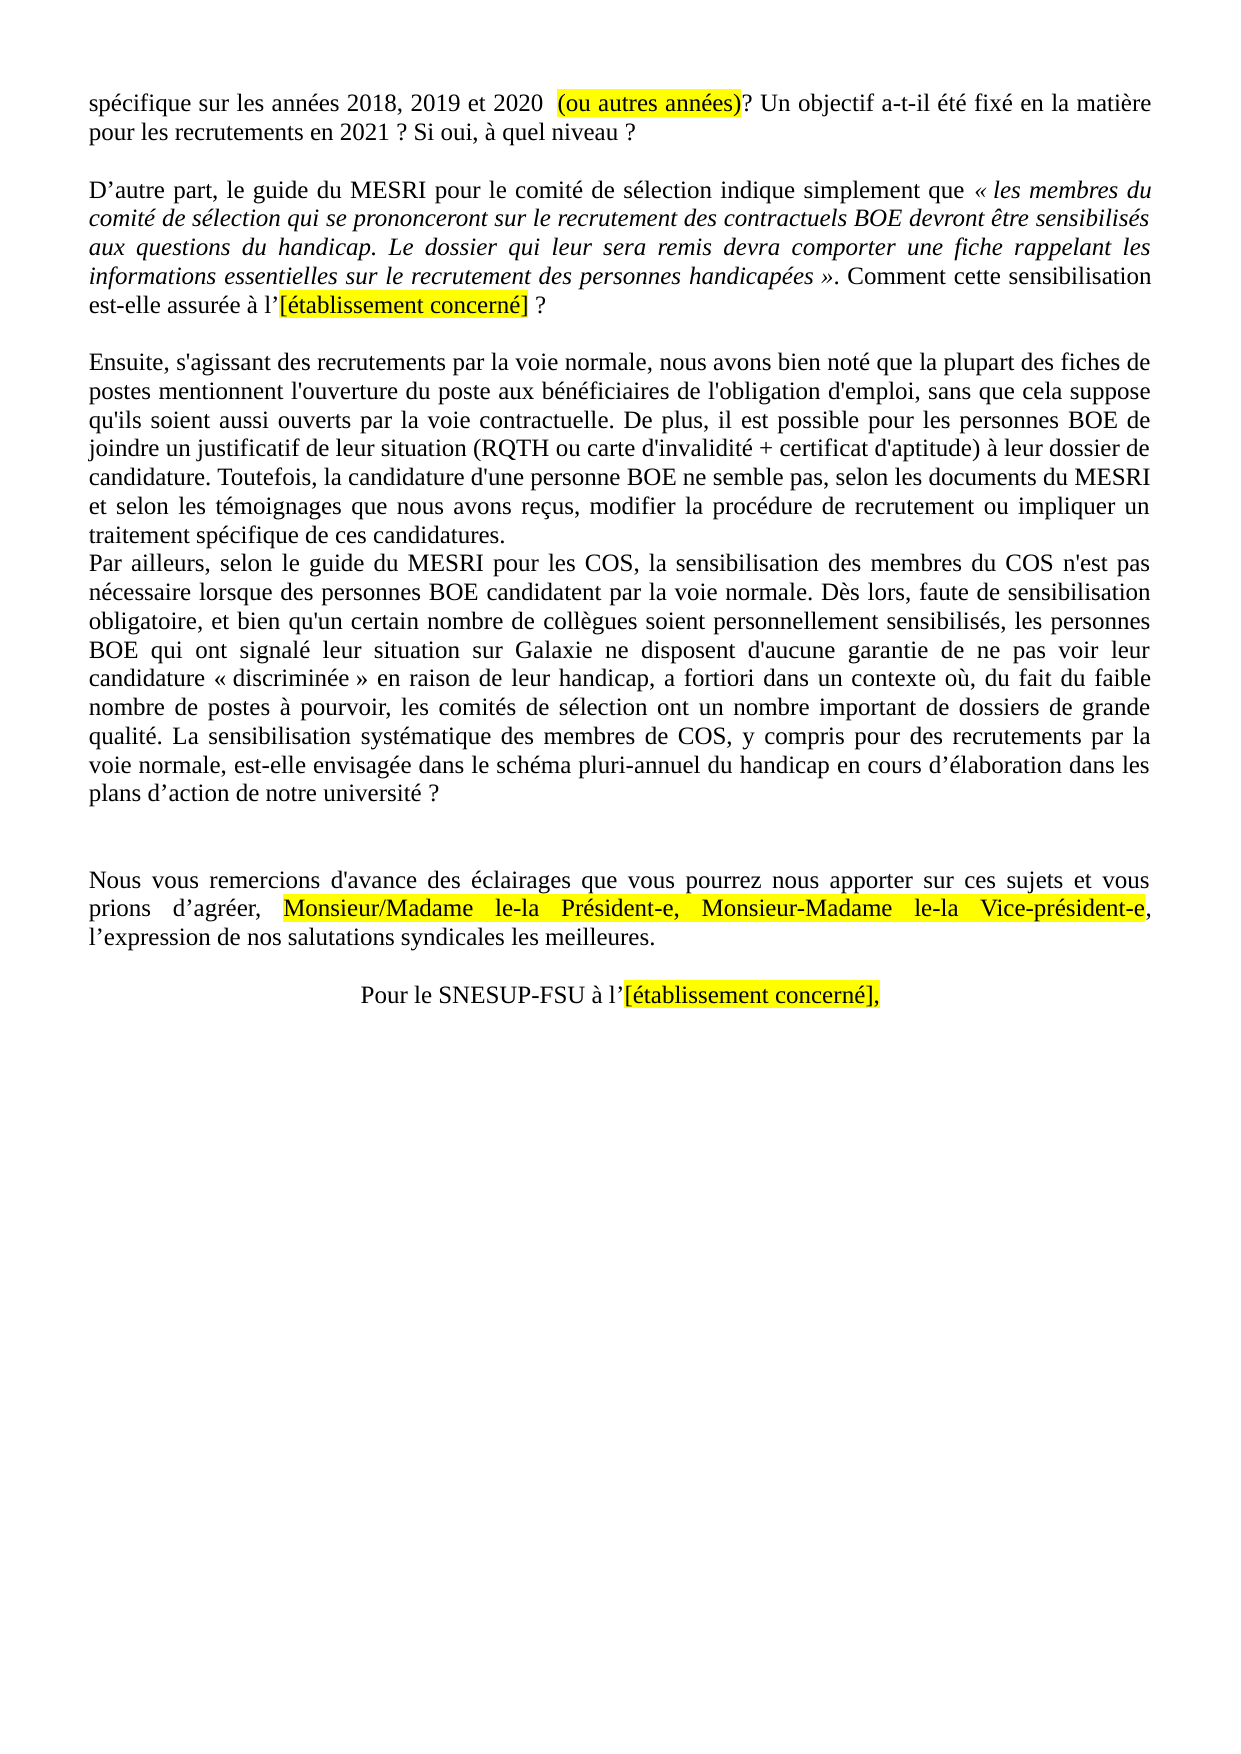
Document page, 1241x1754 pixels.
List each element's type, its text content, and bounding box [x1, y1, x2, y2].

text Nous vous remercions d'avance des éclairages que vous pourrez nous apporter sur ces sujets et vous prions d’agréer, Monsieur/Madame le-la Président-e, Monsieur-Madame le-la Vice-président-e, l’expression de nos salutations syndicales les meilleures. [88, 865, 1152, 951]
text D’autre part, le guide du MESRI pour le comité de sélection indique simplement que « les membres du comité de sélection qui se prononceront sur le recrutement des contractuels BOE devront être sensibilisés aux questions du handicap. Le dossier qui leur sera remis devra comporter une fiche rappelant les informations essentielles sur le recrutement des personnes handicapées ». Comment cette sensibilisation est-elle assurée à l’[établissement concerné] ? [88, 175, 1152, 318]
text spécifique sur les années 2018, 2019 et 2020 (ou autres années)? Un objectif a-t-il été fixé en la matière pour les recrutements en 2021 ? Si oui, à quel niveau ? [88, 88, 1152, 146]
text Ensuite, s'agissant des recrutements par la voie normale, nous avons bien noté que la plupart des fiches de postes mentionnent l'ouverture du poste aux bénéficiaires de l'obligation d'emploi, sans que cela suppose qu'ils soient aussi ouverts par la voie contractuelle. De plus, il est possible pour les personnes BOE de joindre un justificatif de leur situation (RQTH ou carte d'invalidité + certificat d'aptitude) à leur dossier de candidature. Toutefois, la candidature d'une personne BOE ne semble pas, selon les documents du MESRI et selon les témoignages que nous avons reçus, modifier la procédure de recrutement ou impliquer un traitement spécifique de ces candidatures. [88, 347, 1152, 548]
text Par ailleurs, selon le guide du MESRI pour les COS, la sensibilisation des membres du COS n'est pas nécessaire lorsque des personnes BOE candidatent par la voie normale. Dès lors, faute de sensibilisation obligatoire, et bien qu'un certain nombre de collègues soient personnellement sensibilisés, les personnes BOE qui ont signalé leur situation sur Galaxie ne disposent d'aucune garantie de ne pas voir leur candidature « discriminée » en raison de leur handicap, a fortiori dans un contexte où, du fait du faible nombre de postes à pourvoir, les comités de sélection ont un nombre important de dossiers de grande qualité. La sensibilisation systématique des membres de COS, y compris pour des recrutements par la voie normale, est-elle envisagée dans le schéma pluri-annuel du handicap en cours d’élaboration dans les plans d’action de notre université ? [88, 548, 1152, 807]
text Pour le SNESUP-FSU à l’[établissement concerné], [88, 980, 1152, 1008]
